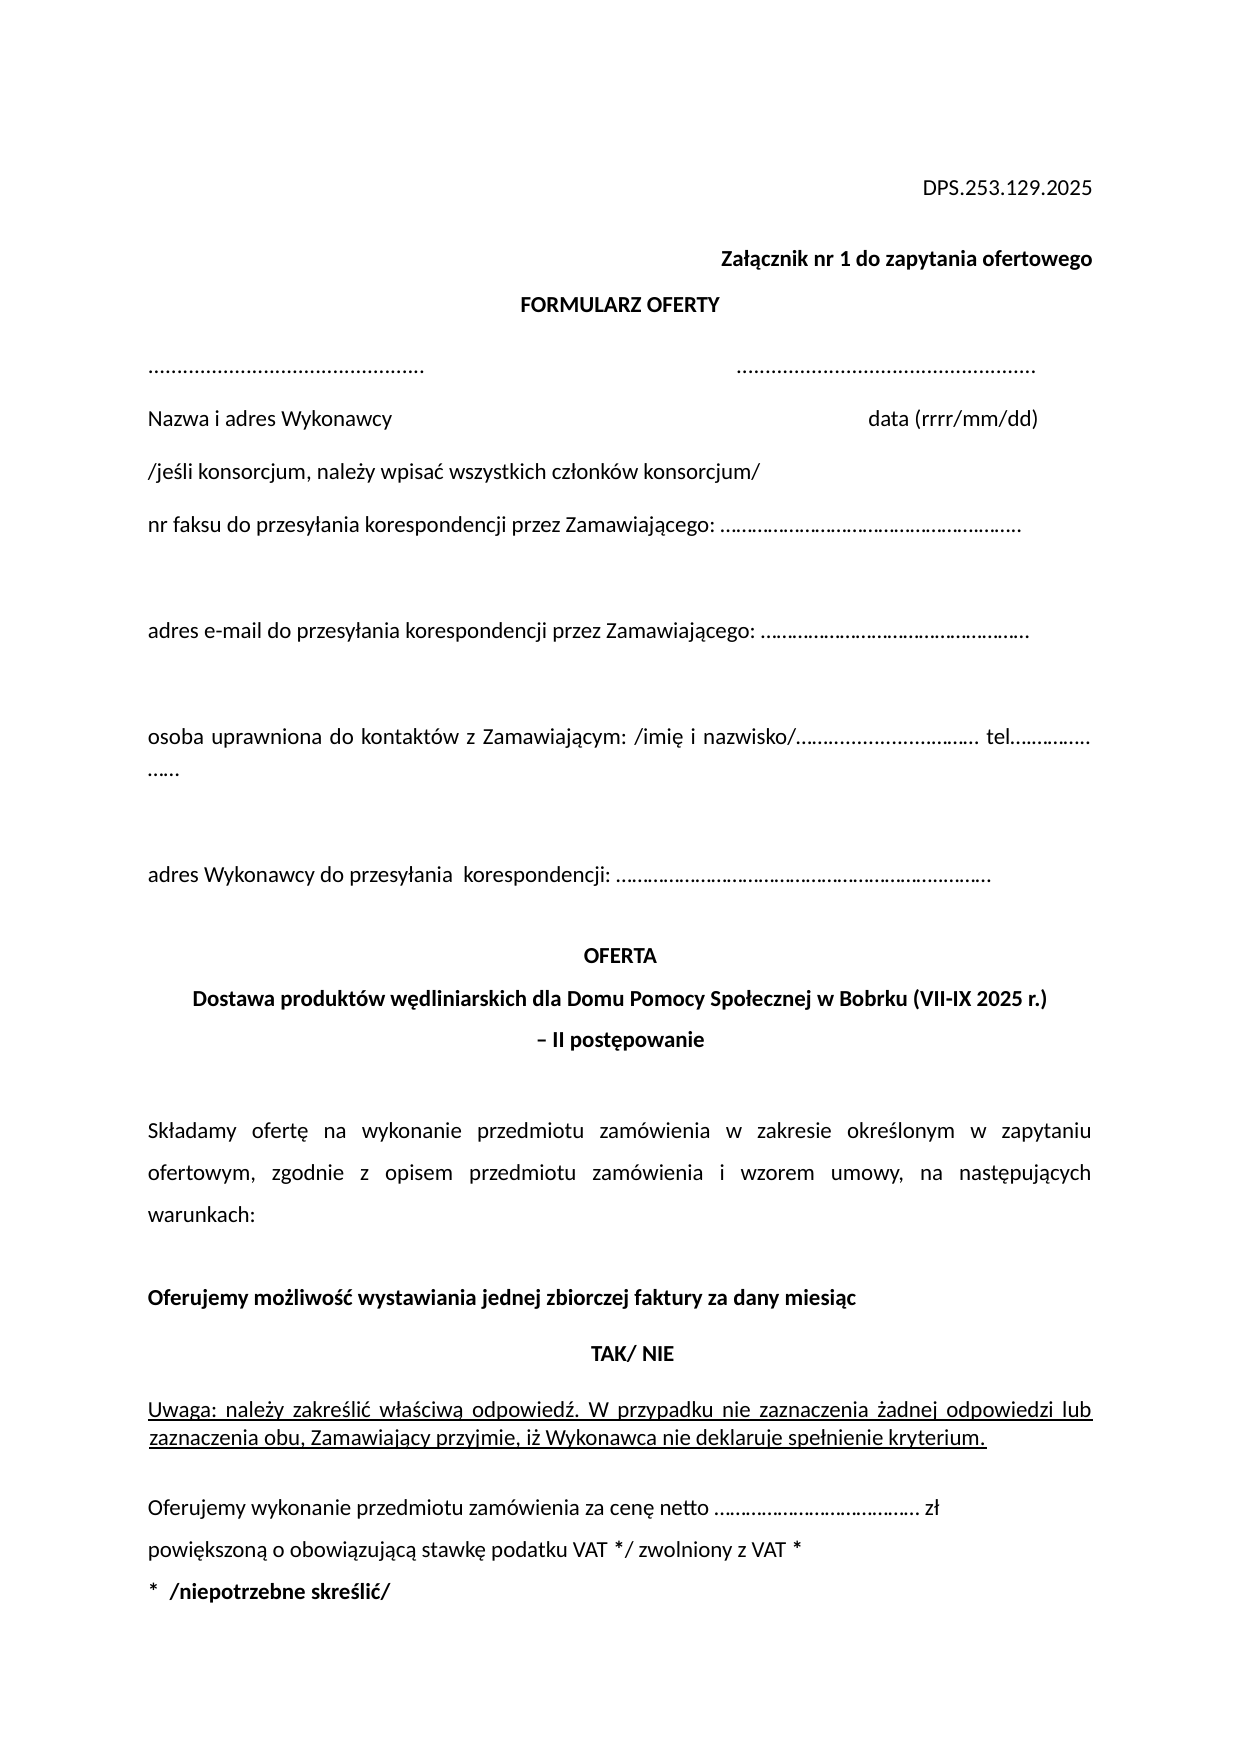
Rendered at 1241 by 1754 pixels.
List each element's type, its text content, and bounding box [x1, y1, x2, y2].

text adres Wykonawcy do przesyłania korespondencji: ……………………………………………………..……… [148, 861, 1093, 889]
text Nazwa i adres Wykonawcy data (rrrr/mm/dd) [148, 404, 1093, 432]
text zaznaczenia obu, Zamawiający przyjmie, iż Wykonawca nie deklaruje spełnienie kryterium. [148, 1421, 1093, 1451]
text Oferujemy możliwość wystawiania jednej zbiorczej faktury za dany miesiąc [148, 1283, 1093, 1311]
text Załącznik nr 1 do zapytania ofertowego [148, 244, 1093, 272]
text ................................................ .................................................... [148, 351, 1093, 379]
text Oferujemy wykonanie przedmiotu zamówienia za cenę netto ………………………………… zł [148, 1493, 1093, 1521]
text /jeśli konsorcjum, należy wpisać wszystkich członków konsorcjum/ [148, 457, 1093, 485]
text * /niepotrzebne skreślić/ [148, 1577, 1093, 1605]
text Uwaga: należy zakreślić właściwą odpowiedź. W przypadku nie zaznaczenia żadnej odpowiedzi lub [148, 1395, 1093, 1419]
text DPS.253.129.2025 [148, 173, 1093, 201]
text nr faksu do przesyłania korespondencji przez Zamawiającego: ………………………………………….…….. [148, 510, 1093, 538]
text TAK/ NIE [517, 1339, 1093, 1367]
text osoba uprawniona do kontaktów z Zamawiającym: /imię i nazwisko/……..................……… tel….………..…… [148, 722, 1093, 783]
text adres e-mail do przesyłania korespondencji przez Zamawiającego: …………………………………………… [148, 616, 1093, 644]
text powiększoną o obowiązującą stawkę podatku VAT */ zwolniony z VAT * [148, 1535, 1093, 1563]
text Składamy ofertę na wykonanie przedmiotu zamówienia w zakresie określonym w zapytaniu ofertowym, zgodnie z opisem przedmiotu zamówienia i wzorem umowy, na następujących warunkach: [148, 1116, 1093, 1228]
text Dostawa produktów wędliniarskich dla Domu Pomocy Społecznej w Bobrku (VII-IX 2025 r.) – II postępowanie [148, 984, 1093, 1054]
text OFERTA [148, 942, 1093, 970]
subtitle FORMULARZ OFERTY [148, 290, 1093, 318]
